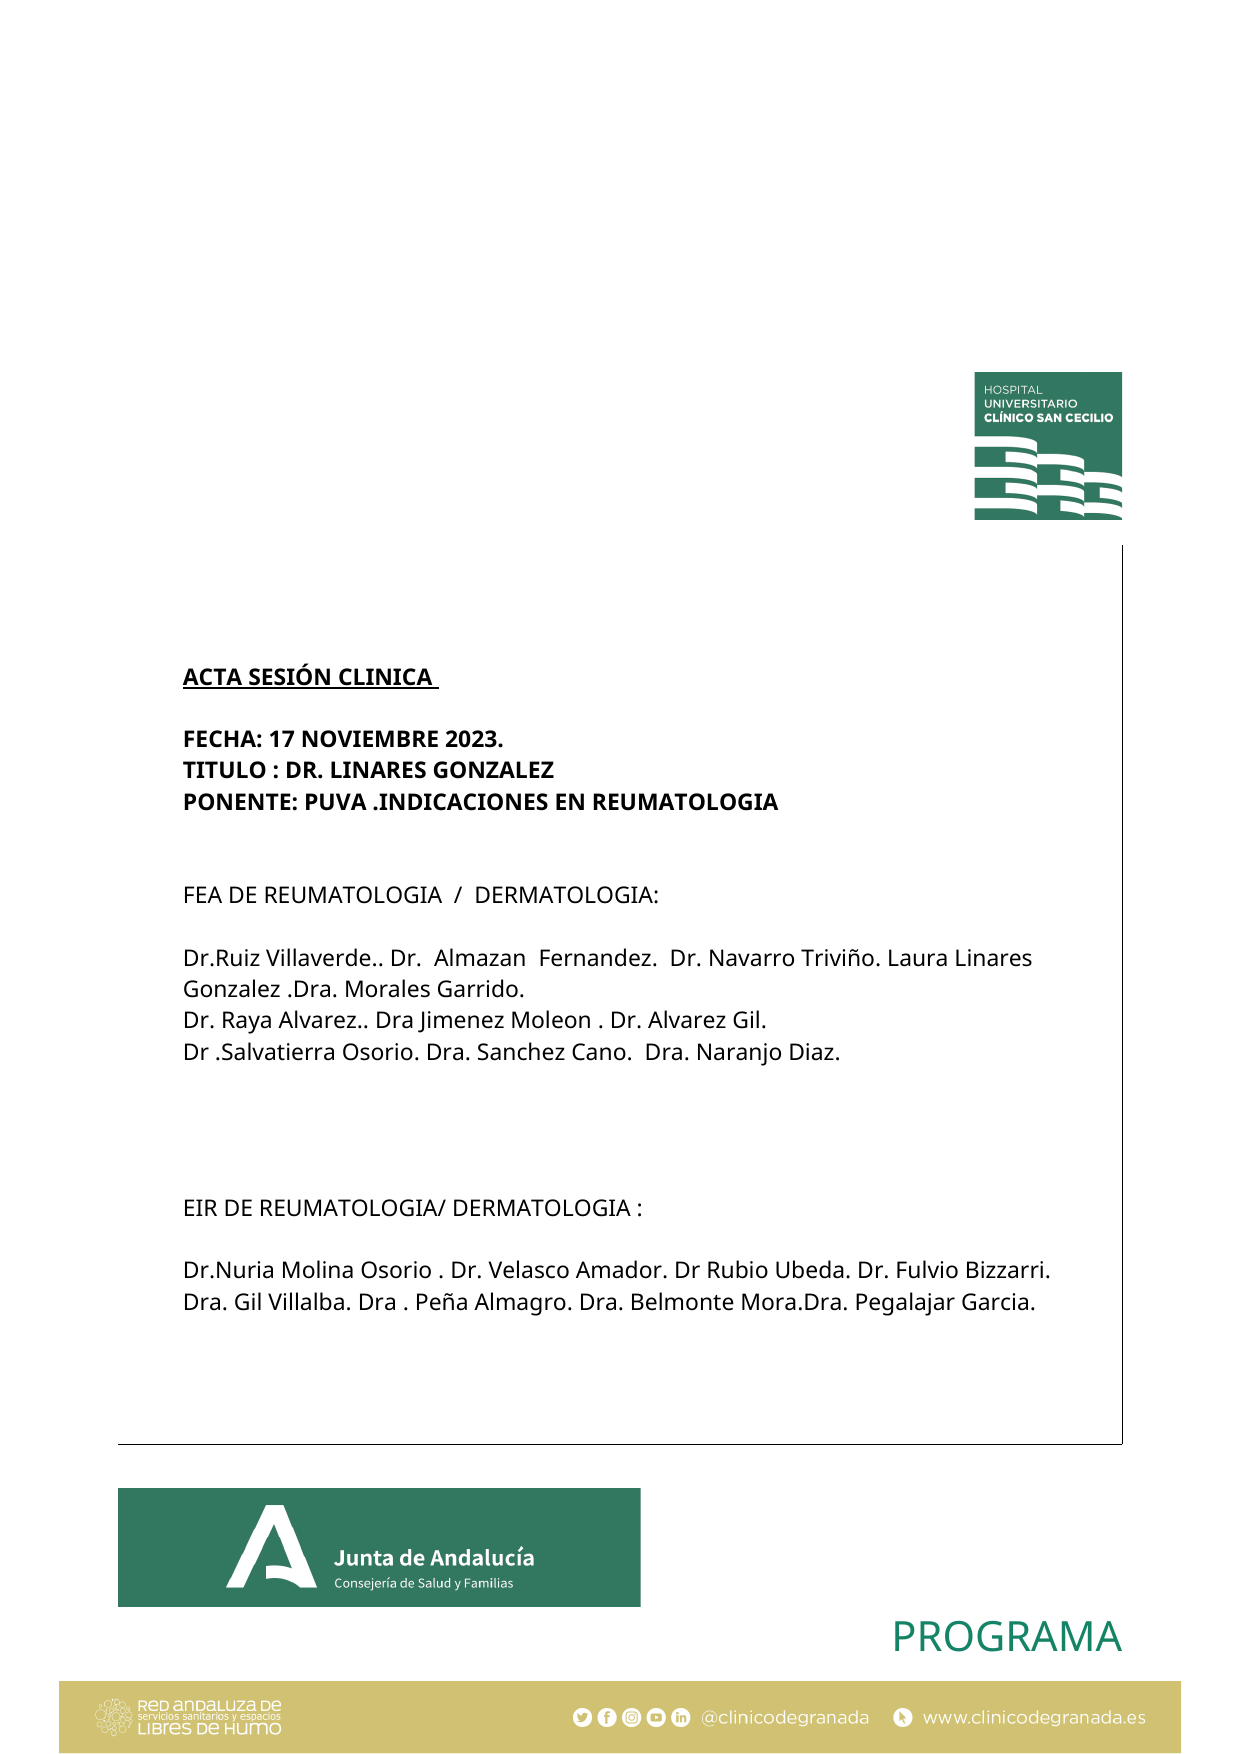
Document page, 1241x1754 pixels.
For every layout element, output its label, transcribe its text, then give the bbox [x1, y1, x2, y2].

text FECHA: 17 NOVIEMBRE 2023. [118, 723, 1122, 754]
text ACTA SESIÓN CLINICA [118, 661, 1122, 692]
text Dr.Ruiz Villaverde.. Dr. Almazan Fernandez. Dr. Navarro Triviño. Laura Linares Gonzalez .Dra. Morales Garrido. [118, 942, 1122, 1004]
text TITULO : DR. LINARES GONZALEZ [118, 754, 1122, 786]
text Dr.Nuria Molina Osorio . Dr. Velasco Amador. Dr Rubio Ubeda. Dr. Fulvio Bizzarri. [118, 1254, 1122, 1286]
text FEA DE REUMATOLOGIA / DERMATOLOGIA: [118, 879, 1122, 911]
text EIR DE REUMATOLOGIA/ DERMATOLOGIA : [118, 1192, 1122, 1223]
text Dr. Raya Alvarez.. Dra Jimenez Moleon . Dr. Alvarez Gil. [118, 1004, 1122, 1036]
text Dra. Gil Villalba. Dra . Peña Almagro. Dra. Belmonte Mora.Dra. Pegalajar Garcia. [118, 1286, 1122, 1317]
text Dr .Salvatierra Osorio. Dra. Sanchez Cano. Dra. Naranjo Diaz. [118, 1036, 1122, 1067]
text PONENTE: PUVA .INDICACIONES EN REUMATOLOGIA [118, 786, 1122, 817]
